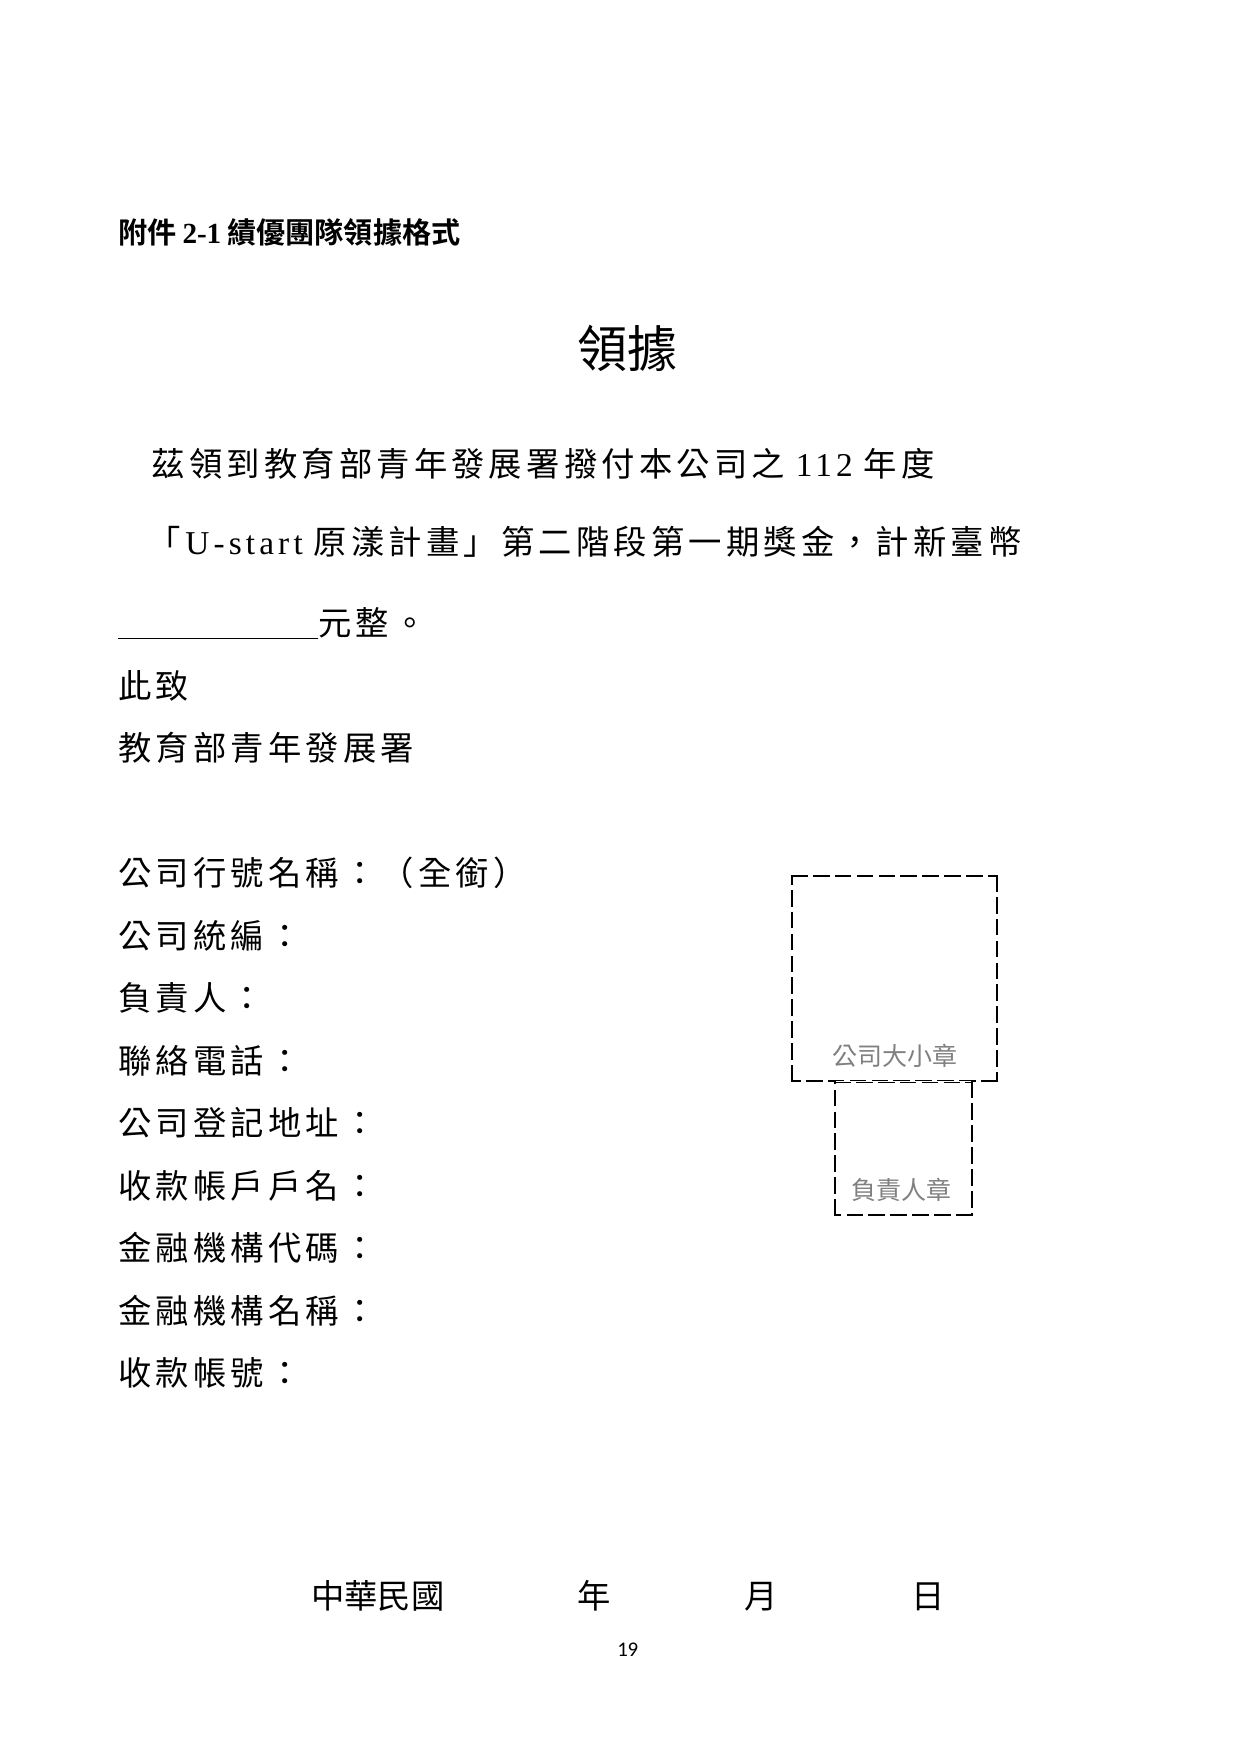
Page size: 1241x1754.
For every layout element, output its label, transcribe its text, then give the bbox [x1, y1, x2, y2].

text [973, 1142, 1137, 1204]
text 公司行號名稱：（全銜） [118, 829, 1137, 1082]
text 公司登記地址： [118, 1079, 834, 1142]
text [973, 1079, 1137, 1142]
text 負責人： [118, 954, 791, 1017]
text 元整。 [118, 579, 1108, 642]
text 附件2-1績優團隊領據格式 [118, 189, 1137, 252]
text 「U-start原漾計畫」第二階段第一期獎金，計新臺幣 [148, 498, 1122, 561]
text [998, 954, 1137, 1017]
text [998, 892, 1137, 954]
text 金融機構代碼： [118, 1204, 1137, 1267]
text [834, 1081, 973, 1216]
text 中華民國 年 月 日 [118, 1553, 1137, 1615]
text 負責人章 [851, 1170, 956, 1207]
text 公司統編： [118, 892, 791, 954]
text 公司大小章 [808, 1036, 981, 1073]
text 聯絡電話： [118, 1017, 791, 1079]
text 茲領到教育部青年發展署撥付本公司之112年度 [118, 417, 1108, 479]
text 收款帳號： [118, 1329, 1137, 1392]
text [998, 1017, 1137, 1079]
text 此致 [118, 642, 1137, 704]
text 教育部青年發展署 [118, 704, 1137, 767]
text 領據 [118, 273, 1137, 398]
text 金融機構名稱： [118, 1267, 1137, 1329]
text 收款帳戶戶名： [118, 1142, 834, 1204]
